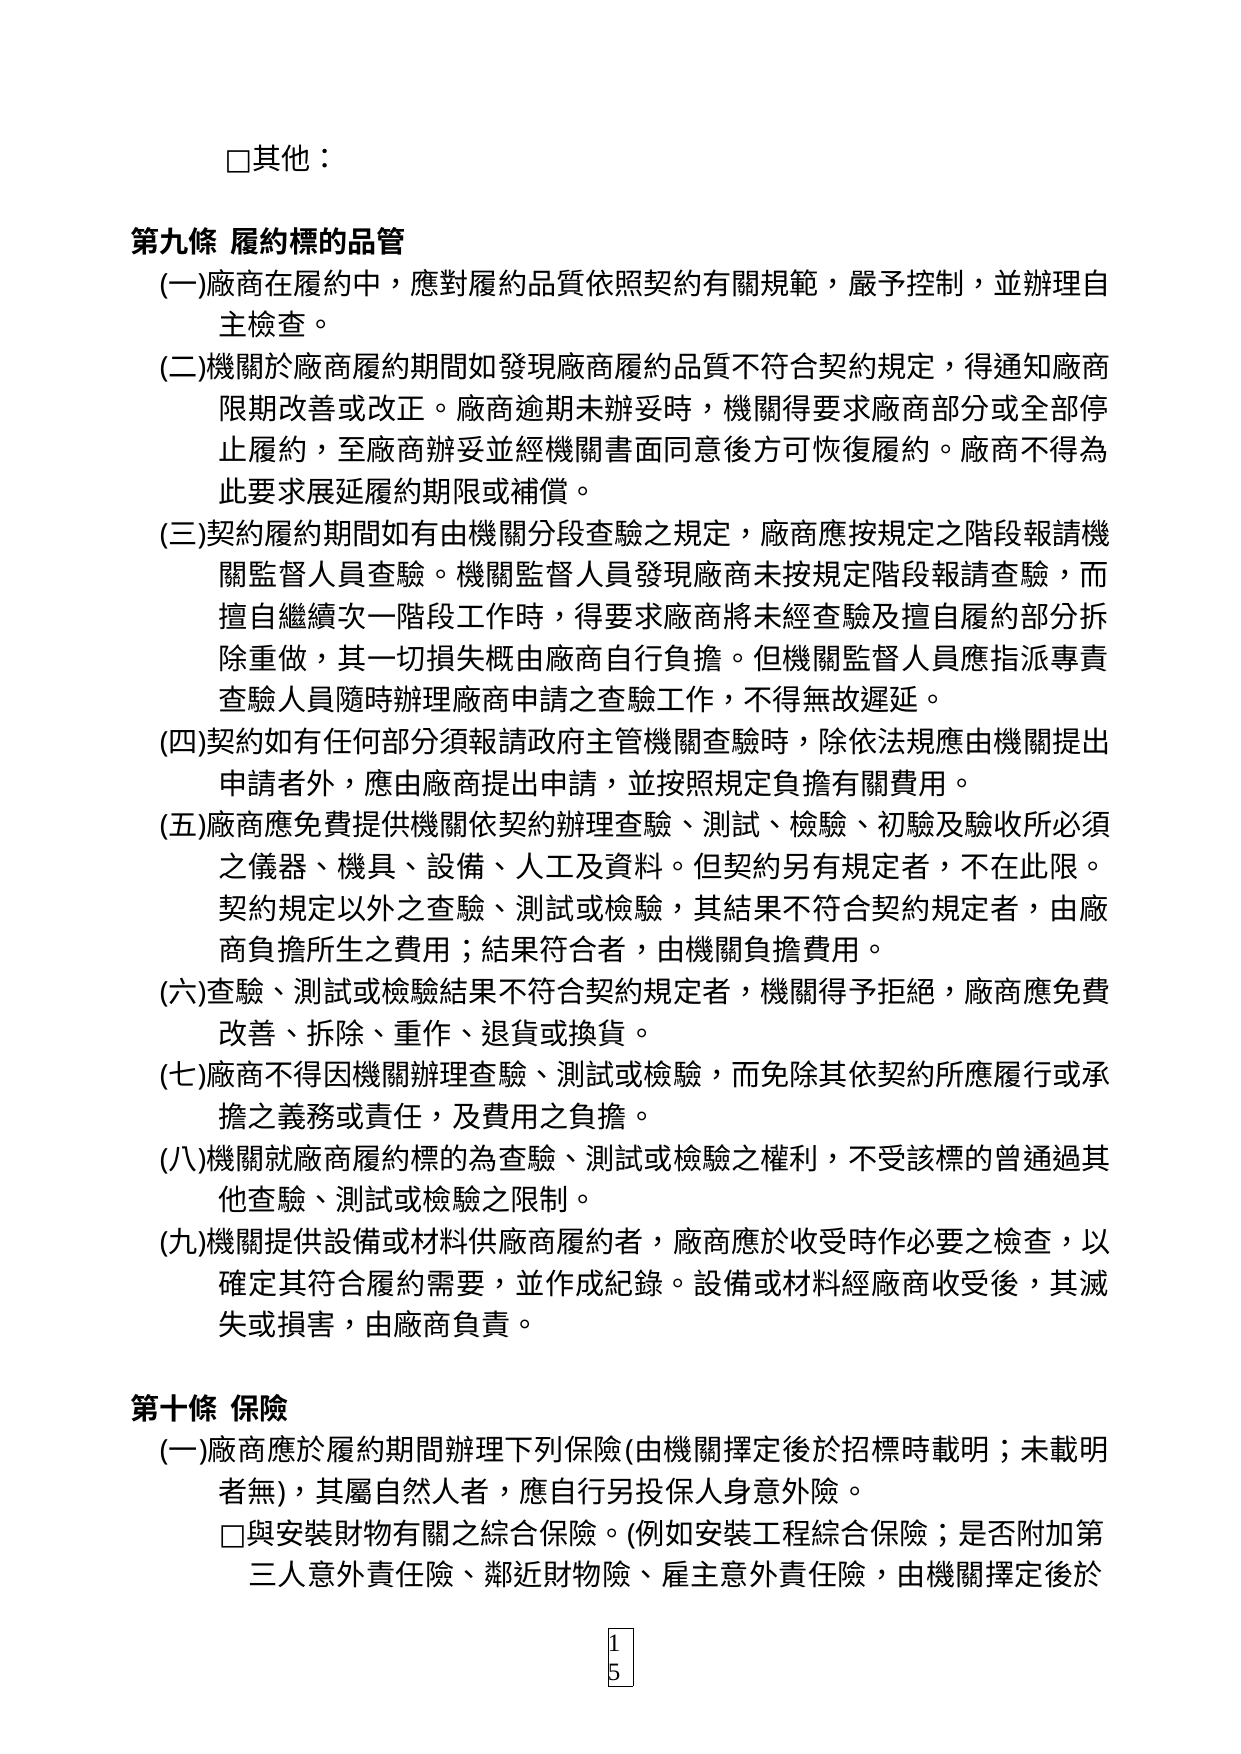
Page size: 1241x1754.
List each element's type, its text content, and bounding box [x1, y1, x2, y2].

text (四)契約如有任何部分須報請政府主管機關查驗時，除依法規應由機關提出申請者外，應由廠商提出申請，並按照規定負擔有關費用。 [159, 719, 1110, 802]
text □其他： [224, 136, 1110, 177]
text (二)機關於廠商履約期間如發現廠商履約品質不符合契約規定，得通知廠商限期改善或改正。廠商逾期未辦妥時，機關得要求廠商部分或全部停止履約，至廠商辦妥並經機關書面同意後方可恢復履約。廠商不得為此要求展延履約期限或補償。 [159, 344, 1110, 511]
text (一)廠商應於履約期間辦理下列保險(由機關擇定後於招標時載明；未載明者無)，其屬自然人者，應自行另投保人身意外險。 [159, 1427, 1110, 1511]
text (六)查驗、測試或檢驗結果不符合契約規定者，機關得予拒絕，廠商應免費改善、拆除、重作、退貨或換貨。 [159, 969, 1110, 1052]
text 第九條 履約標的品管 [130, 219, 1110, 261]
text (九)機關提供設備或材料供廠商履約者，廠商應於收受時作必要之檢查，以確定其符合履約需要，並作成紀錄。設備或材料經廠商收受後，其滅失或損害，由廠商負責。 [159, 1219, 1110, 1344]
text (五)廠商應免費提供機關依契約辦理查驗、測試、檢驗、初驗及驗收所必須之儀器、機具、設備、人工及資料。但契約另有規定者，不在此限。契約規定以外之查驗、測試或檢驗，其結果不符合契約規定者，由廠商負擔所生之費用；結果符合者，由機關負擔費用。 [159, 802, 1110, 969]
text □與安裝財物有關之綜合保險。(例如安裝工程綜合保險；是否附加第三人意外責任險、鄰近財物險、雇主意外責任險，由機關擇定後於 [218, 1511, 1104, 1594]
text 第十條 保險 [130, 1386, 1110, 1427]
text (三)契約履約期間如有由機關分段查驗之規定，廠商應按規定之階段報請機關監督人員查驗。機關監督人員發現廠商未按規定階段報請查驗，而擅自繼續次一階段工作時，得要求廠商將未經查驗及擅自履約部分拆除重做，其一切損失概由廠商自行負擔。但機關監督人員應指派專責查驗人員隨時辦理廠商申請之查驗工作，不得無故遲延。 [159, 511, 1110, 719]
text (七)廠商不得因機關辦理查驗、測試或檢驗，而免除其依契約所應履行或承擔之義務或責任，及費用之負擔。 [159, 1052, 1110, 1136]
text (一)廠商在履約中，應對履約品質依照契約有關規範，嚴予控制，並辦理自主檢查。 [159, 261, 1110, 344]
text (八)機關就廠商履約標的為查驗、測試或檢驗之權利，不受該標的曾通過其他查驗、測試或檢驗之限制。 [159, 1136, 1110, 1219]
